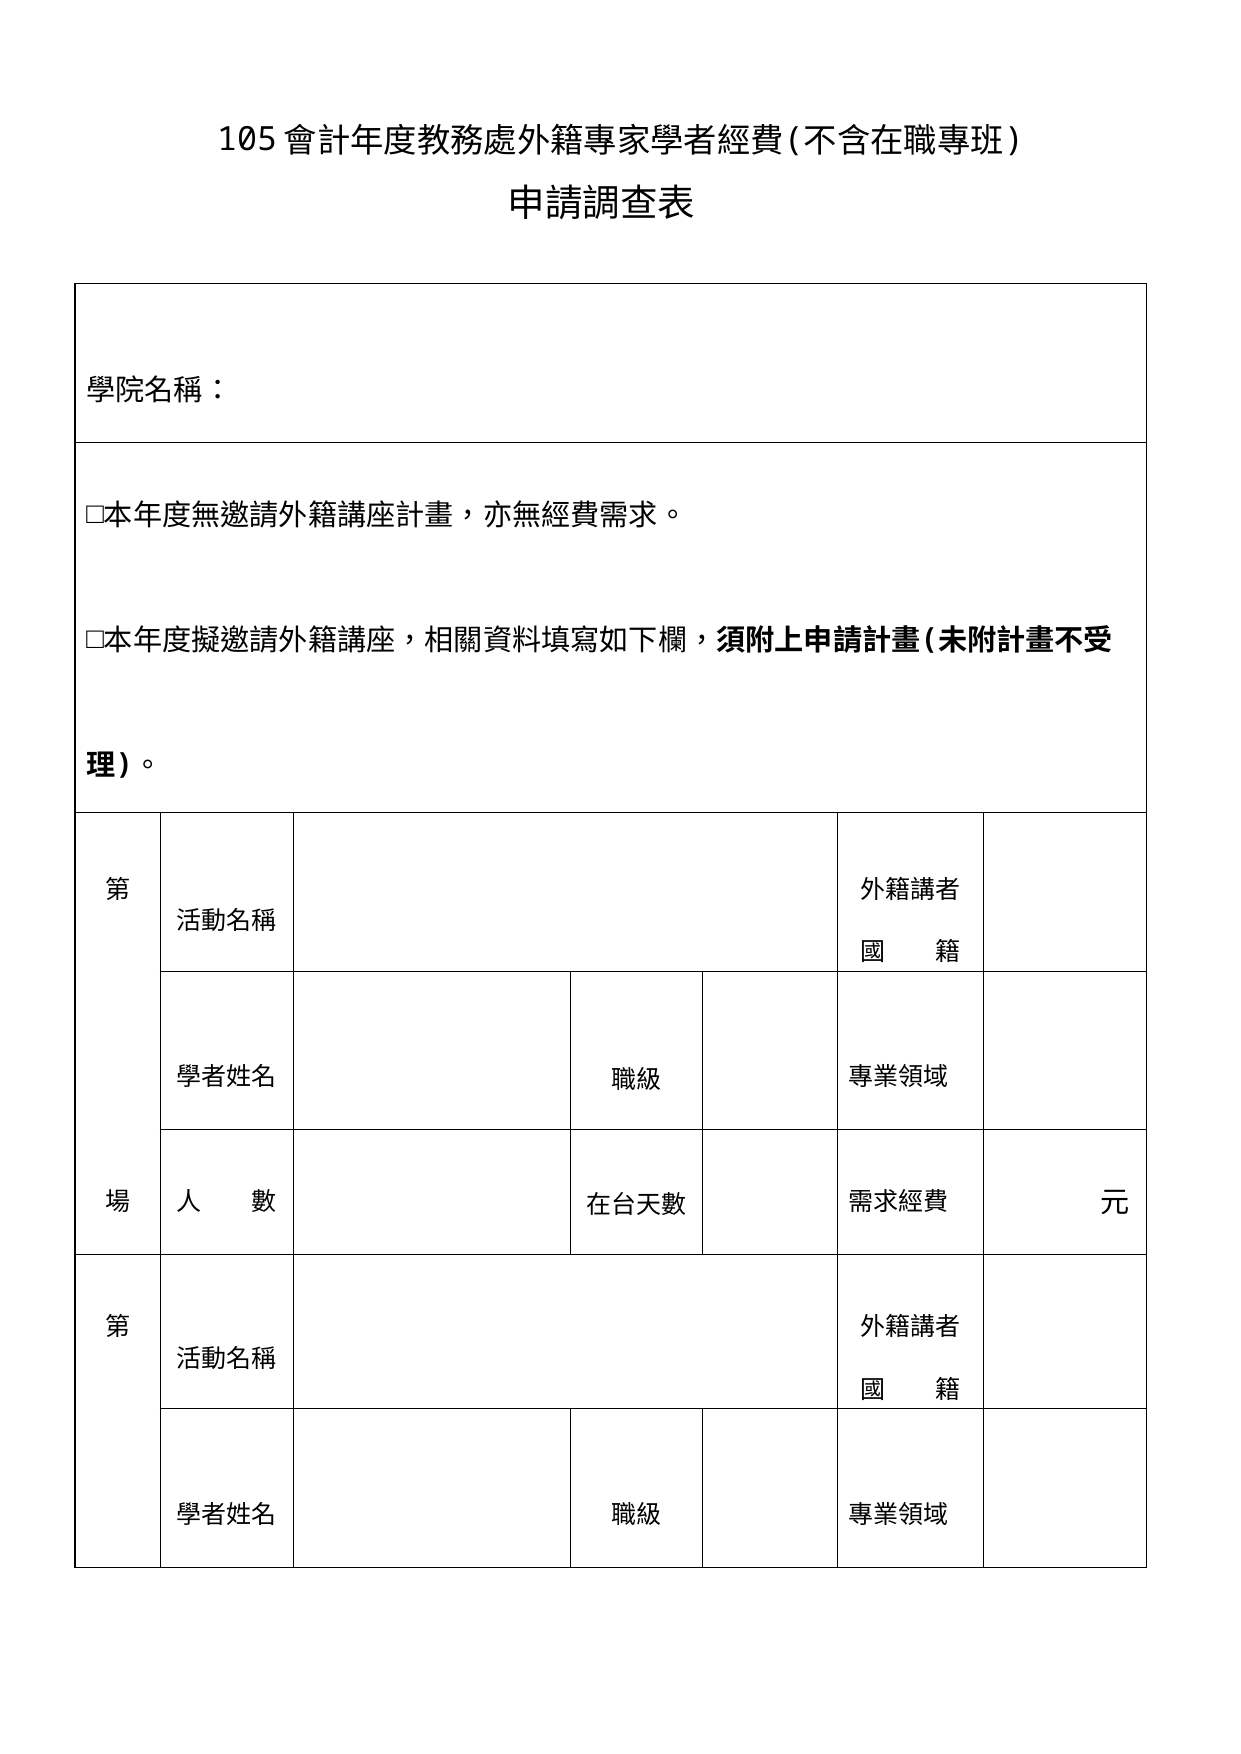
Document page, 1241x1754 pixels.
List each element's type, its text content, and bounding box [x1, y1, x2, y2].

table_cell [703, 1409, 837, 1567]
table_cell 人 數 [161, 1130, 293, 1254]
table_cell 第 場 [76, 813, 160, 1254]
table_cell [984, 1409, 1146, 1567]
table_cell 第 [76, 1255, 160, 1567]
table_cell 活動名稱 [161, 1255, 293, 1408]
table_header 學院名稱： [76, 284, 1146, 442]
table_cell [703, 1130, 837, 1254]
table_cell [984, 972, 1146, 1129]
table_cell 在台天數 [571, 1130, 702, 1254]
text 105會計年度教務處外籍專家學者經費(不含在職專班) [75, 96, 1165, 158]
table_cell 活動名稱 [161, 813, 293, 971]
table_cell 職級 [571, 1409, 702, 1567]
table_cell 元 [984, 1130, 1146, 1254]
table_cell [294, 813, 837, 971]
table_cell 專業領域 [838, 1409, 983, 1567]
table_cell 學者姓名 [161, 972, 293, 1129]
table_cell 學者姓名 [161, 1409, 293, 1567]
table_cell 職級 [571, 972, 702, 1129]
table_cell [294, 1409, 570, 1567]
table_cell 外籍講者 國 籍 [838, 1255, 983, 1408]
table_cell [703, 972, 837, 1129]
table_cell [984, 813, 1146, 971]
table_cell [294, 1255, 837, 1408]
text 申請調查表 [75, 158, 1165, 221]
table_cell [294, 1130, 570, 1254]
table_cell 外籍講者 國 籍 [838, 813, 983, 971]
table_cell [294, 972, 570, 1129]
table_cell [984, 1255, 1146, 1408]
table_cell □本年度無邀請外籍講座計畫，亦無經費需求。 □本年度擬邀請外籍講座，相關資料填寫如下欄，須附上申請計畫(未附計畫不受理)。 [76, 443, 1146, 812]
table_cell 需求經費 [838, 1130, 983, 1254]
table_cell 專業領域 [838, 972, 983, 1129]
